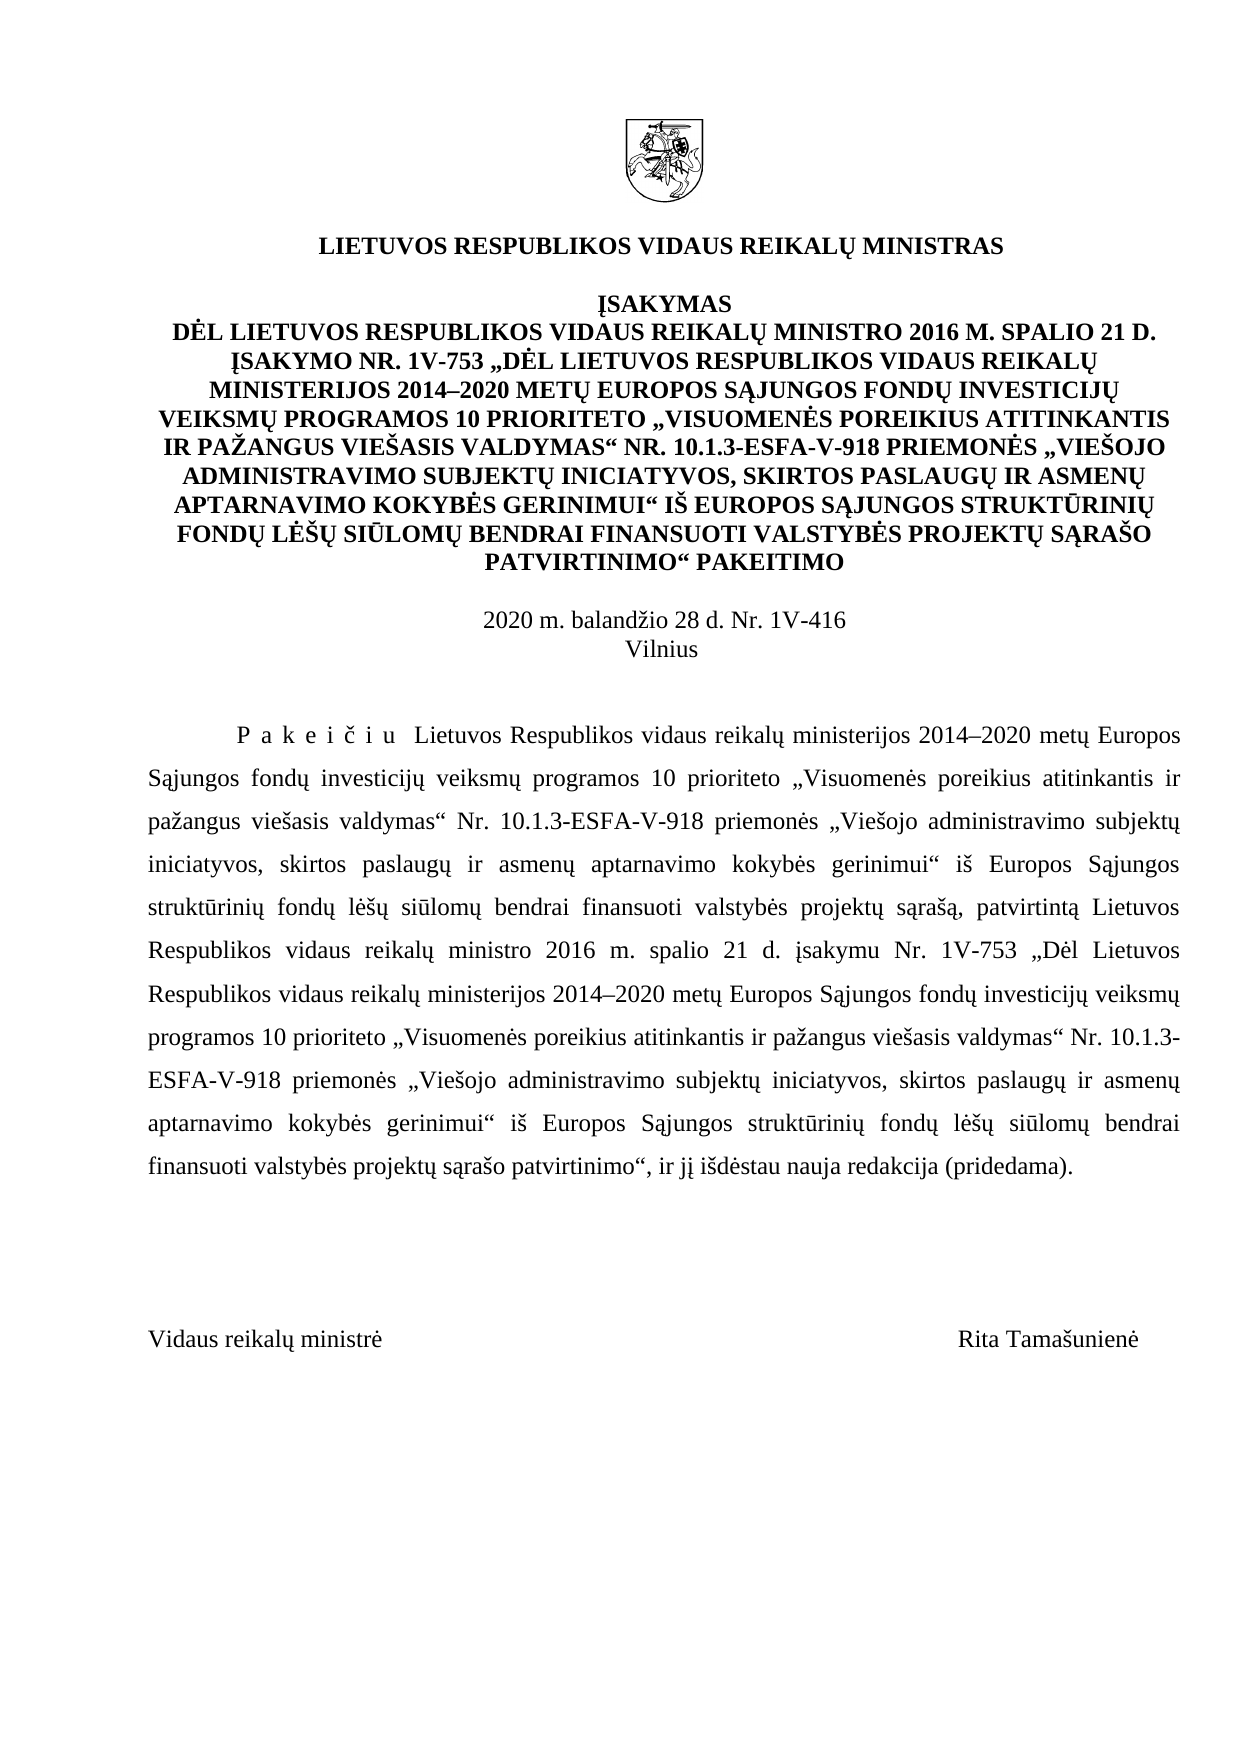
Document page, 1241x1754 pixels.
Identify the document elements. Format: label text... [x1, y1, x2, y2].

text LIETUVOS RESPUBLIKOS VIDAUS REIKALŲ MINISTRAS [148, 231, 1181, 260]
text 2020 m. balandžio 28 d. Nr. 1V-416 [148, 605, 1181, 634]
text Vidaus reikalų ministrė Rita Tamašunienė [148, 1324, 1181, 1352]
text Vilnius [148, 634, 1181, 662]
text DĖL LIETUVOS RESPUBLIKOS VIDAUS REIKALŲ MINISTRO 2016 M. SPALIO 21 D. ĮSAKYMO NR. 1V-753 „DĖL LIETUVOS RESPUBLIKOS VIDAUS REIKALŲ MINISTERIJOS 2014–2020 METŲ EUROPOS SĄJUNGOS FONDŲ INVESTICIJŲ VEIKSMŲ PROGRAMOS 10 PRIORITETO „VISUOMENĖS POREIKIUS ATITINKANTIS IR PAŽANGUS VIEŠASIS VALDYMAS“ NR. 10.1.3-ESFA-V-918 PRIEMONĖS „VIEŠOJO ADMINISTRAVIMO SUBJEKTŲ INICIATYVOS, SKIRTOS PASLAUGŲ IR ASMENŲ APTARNAVIMO KOKYBĖS GERINIMUI“ IŠ EUROPOS SĄJUNGOS STRUKTŪRINIŲ FONDŲ LĖŠŲ SIŪLOMŲ BENDRAI FINANSUOTI VALSTYBĖS PROJEKTŲ SĄRAŠO PATVIRTINIMO“ PAKEITIMO [148, 317, 1181, 576]
text Pakeičiu Lietuvos Respublikos vidaus reikalų ministerijos 2014–2020 metų Europos Sąjungos fondų investicijų veiksmų programos 10 prioriteto „Visuomenės poreikius atitinkantis ir pažangus viešasis valdymas“ Nr. 10.1.3-ESFA-V-918 priemonės „Viešojo administravimo subjektų iniciatyvos, skirtos paslaugų ir asmenų aptarnavimo kokybės gerinimui“ iš Europos Sąjungos struktūrinių fondų lėšų siūlomų bendrai finansuoti valstybės projektų sąrašą, patvirtintą Lietuvos Respublikos vidaus reikalų ministro 2016 m. spalio 21 d. įsakymu Nr. 1V-753 „Dėl Lietuvos Respublikos vidaus reikalų ministerijos 2014–2020 metų Europos Sąjungos fondų investicijų veiksmų programos 10 prioriteto „Visuomenės poreikius atitinkantis ir pažangus viešasis valdymas“ Nr. 10.1.3-ESFA-V-918 priemonės „Viešojo administravimo subjektų iniciatyvos, skirtos paslaugų ir asmenų aptarnavimo kokybės gerinimui“ iš Europos Sąjungos struktūrinių fondų lėšų siūlomų bendrai finansuoti valstybės projektų sąrašo patvirtinimo“, ir jį išdėstau nauja redakcija (pridedama). [148, 720, 1181, 1180]
text ĮSAKYMAS [148, 289, 1181, 317]
